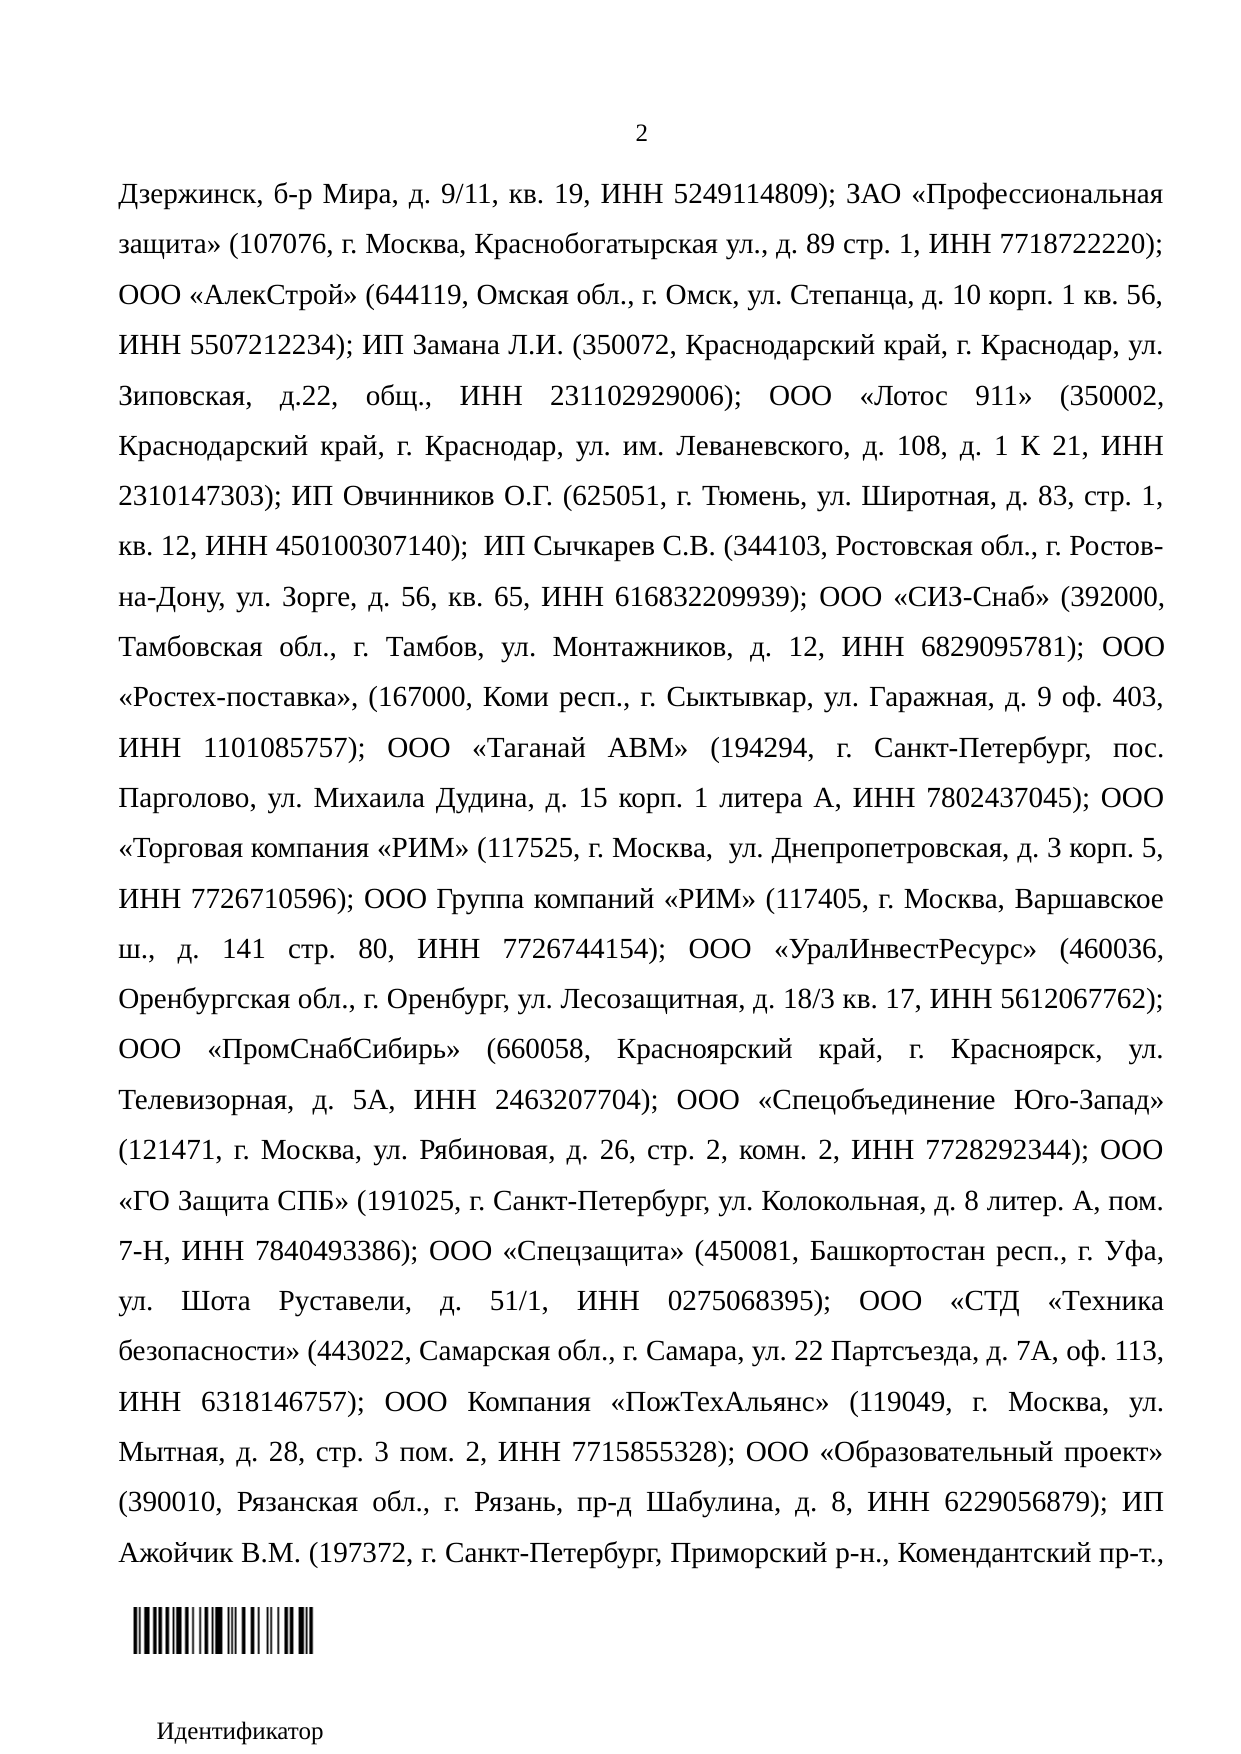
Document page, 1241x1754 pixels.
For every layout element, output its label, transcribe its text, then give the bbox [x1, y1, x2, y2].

picture [118, 1607, 331, 1654]
text Дзержинск, б-р Мира, д. 9/11, кв. 19, ИНН 5249114809); ЗАО «Профессиональная защита» (107076, г. Москва, Краснобогатырская ул., д. 89 стр. 1, ИНН 7718722220); ООО «АлекСтрой» (644119, Омская обл., г. Омск, ул. Степанца, д. 10 корп. 1 кв. 56, ИНН 5507212234); ИП Замана Л.И. (350072, Краснодарский край, г. Краснодар, ул. Зиповская, д.22, общ., ИНН 231102929006); ООО «Лотос 911» (350002, Краснодарский край, г. Краснодар, ул. им. Леваневского, д. 108, д. 1 К 21, ИНН 2310147303); ИП Овчинников О.Г. (625051, г. Тюмень, ул. Широтная, д. 83, стр. 1, кв. 12, ИНН 450100307140); ИП Сычкарев С.В. (344103, Ростовская обл., г. Ростов-на-Дону, ул. Зорге, д. 56, кв. 65, ИНН 616832209939); ООО «СИЗ-Снаб» (392000, Тамбовская обл., г. Тамбов, ул. Монтажников, д. 12, ИНН 6829095781); ООО «Ростех-поставка», (167000, Коми респ., г. Сыктывкар, ул. Гаражная, д. 9 оф. 403, ИНН 1101085757); ООО «Таганай АВМ» (194294, г. Санкт-Петербург, пос. Парголово, ул. Михаила Дудина, д. 15 корп. 1 литера А, ИНН 7802437045); ООО «Торговая компания «РИМ» (117525, г. Москва, ул. Днепропетровская, д. 3 корп. 5, ИНН 7726710596); ООО Группа компаний «РИМ» (117405, г. Москва, Варшавское ш., д. 141 стр. 80, ИНН 7726744154); ООО «УралИнвестРесурс» (460036, Оренбургская обл., г. Оренбург, ул. Лесозащитная, д. 18/3 кв. 17, ИНН 5612067762); ООО «ПромСнабСибирь» (660058, Красноярский край, г. Красноярск, ул. Телевизорная, д. 5А, ИНН 2463207704); ООО «Спецобъединение Юго-Запад» (121471, г. Москва, ул. Рябиновая, д. 26, стр. 2, комн. 2, ИНН 7728292344); ООО «ГО Защита СПБ» (191025, г. Санкт-Петербург, ул. Колокольная, д. 8 литер. А, пом. 7-Н, ИНН 7840493386); ООО «Спецзащита» (450081, Башкортостан респ., г. Уфа, ул. Шота Руставели, д. 51/1, ИНН 0275068395); ООО «СТД «Техника безопасности» (443022, Самарская обл., г. Самара, ул. 22 Партсъезда, д. 7А, оф. 113, ИНН 6318146757); ООО Компания «ПожТехАльянс» (119049, г. Москва, ул. Мытная, д. 28, стр. 3 пом. 2, ИНН 7715855328); ООО «Образовательный проект» (390010, Рязанская обл., г. Рязань, пр-д Шабулина, д. 8, ИНН 6229056879); ИП Ажойчик В.М. (197372, г. Санкт-Петербург, Приморский р-н., Комендантский пр-т., [118, 176, 1165, 1568]
